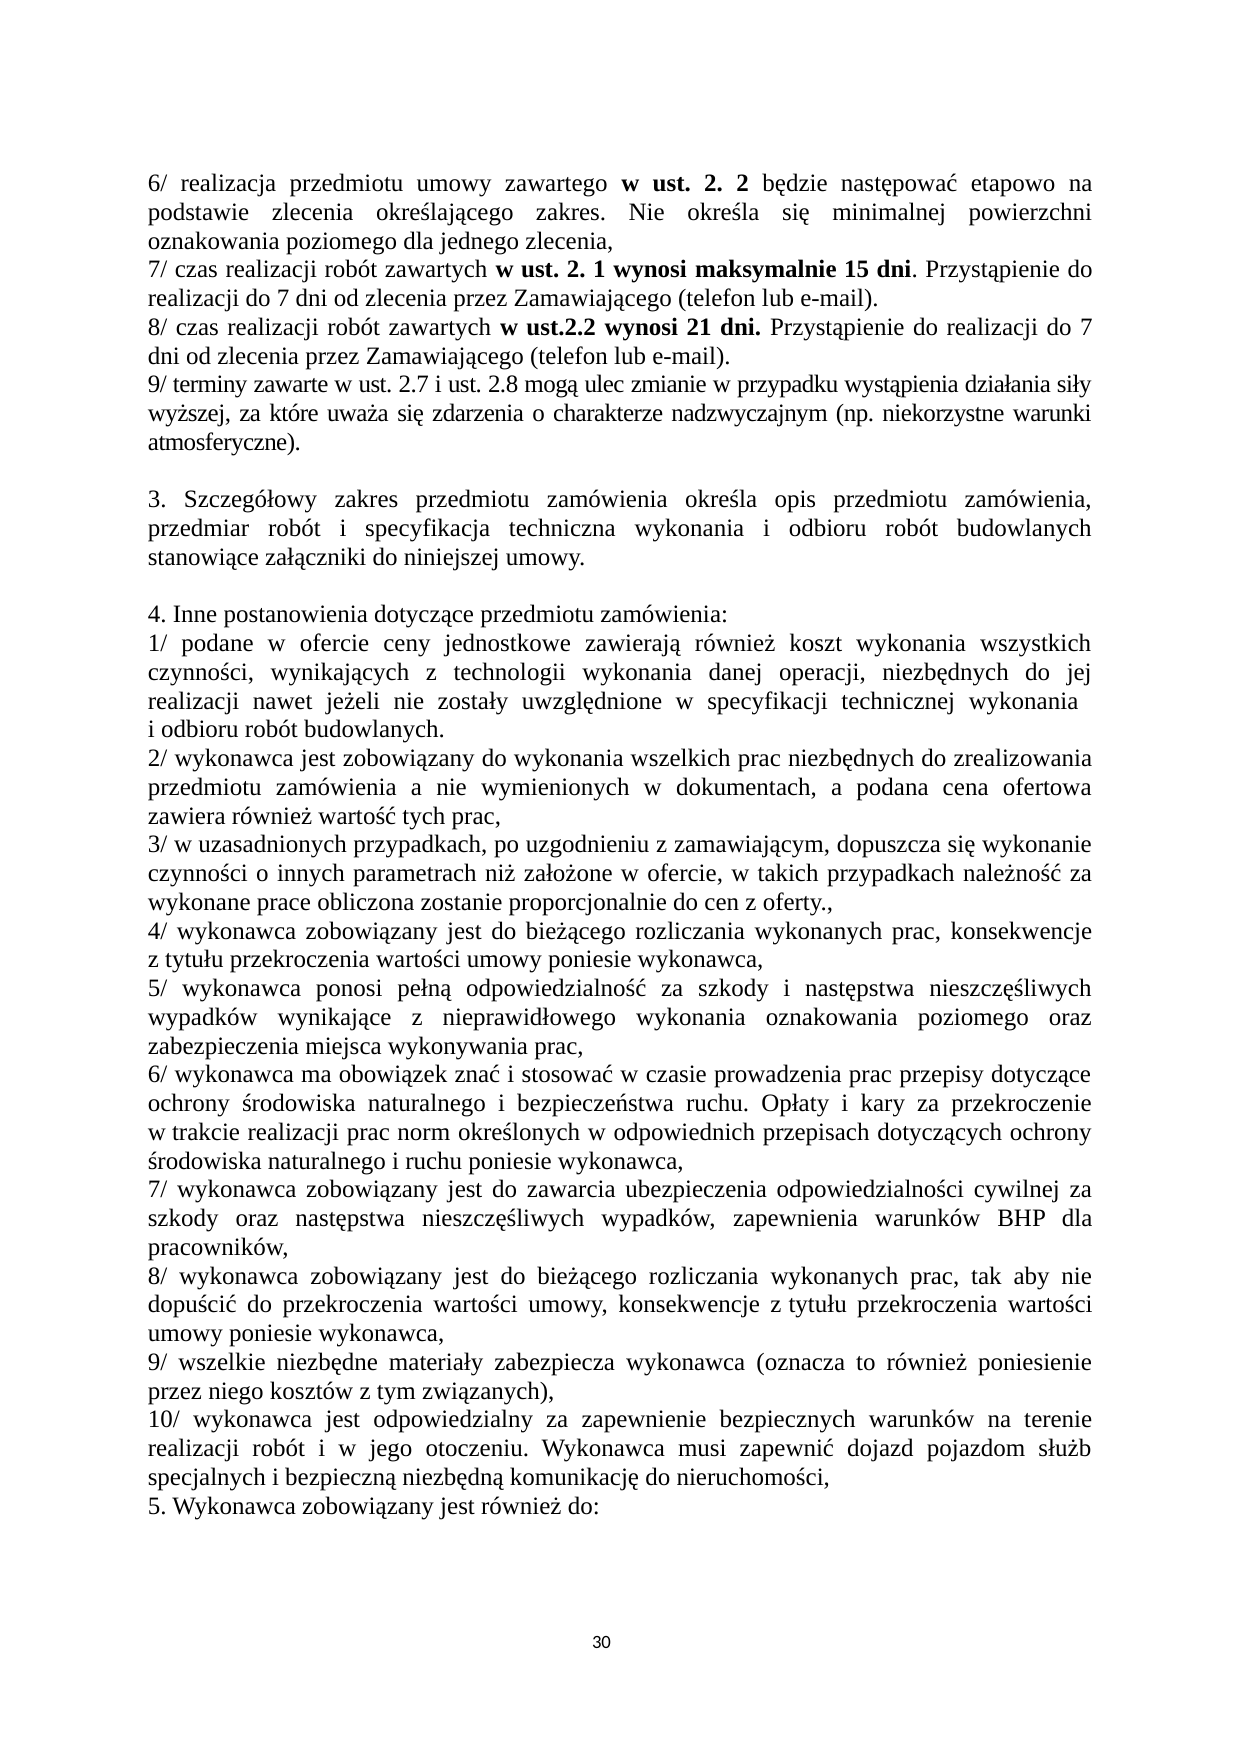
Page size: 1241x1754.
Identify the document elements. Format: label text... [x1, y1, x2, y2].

text 5. Wykonawca zobowiązany jest również do: [148, 1491, 1093, 1519]
text 2/ wykonawca jest zobowiązany do wykonania wszelkich prac niezbędnych do zrealizowania przedmiotu zamówienia a nie wymienionych w dokumentach, a podana cena ofertowa zawiera również wartość tych prac, [148, 743, 1093, 829]
text 4. Inne postanowienia dotyczące przedmiotu zamówienia: [148, 599, 1093, 628]
text 3. Szczegółowy zakres przedmiotu zamówienia określa opis przedmiotu zamówienia, przedmiar robót i specyfikacja techniczna wykonania i odbioru robót budowlanych stanowiące załączniki do niniejszej umowy. [148, 484, 1093, 571]
text 8/ czas realizacji robót zawartych w ust.2.2 wynosi 21 dni. Przystąpienie do realizacji do 7 dni od zlecenia przez Zamawiającego (telefon lub e-mail). [148, 312, 1093, 369]
text 7/ czas realizacji robót zawartych w ust. 2. 1 wynosi maksymalnie 15 dni. Przystąpienie do realizacji do 7 dni od zlecenia przez Zamawiającego (telefon lub e-mail). [148, 254, 1093, 312]
text 7/ wykonawca zobowiązany jest do zawarcia ubezpieczenia odpowiedzialności cywilnej za szkody oraz następstwa nieszczęśliwych wypadków, zapewnienia warunków BHP dla pracowników, [148, 1174, 1093, 1261]
text 3/ w uzasadnionych przypadkach, po uzgodnieniu z zamawiającym, dopuszcza się wykonanie czynności o innych parametrach niż założone w ofercie, w takich przypadkach należność za wykonane prace obliczona zostanie proporcjonalnie do cen z oferty., [148, 829, 1093, 916]
text 4/ wykonawca zobowiązany jest do bieżącego rozliczania wykonanych prac, konsekwencje z tytułu przekroczenia wartości umowy poniesie wykonawca, [148, 916, 1093, 973]
text 8/ wykonawca zobowiązany jest do bieżącego rozliczania wykonanych prac, tak aby nie dopuścić do przekroczenia wartości umowy, konsekwencje z tytułu przekroczenia wartości umowy poniesie wykonawca, [148, 1261, 1093, 1347]
text 9/ wszelkie niezbędne materiały zabezpiecza wykonawca (oznacza to również poniesienie przez niego kosztów z tym związanych), [148, 1347, 1093, 1404]
text 6/ wykonawca ma obowiązek znać i stosować w czasie prowadzenia prac przepisy dotyczące ochrony środowiska naturalnego i bezpieczeństwa ruchu. Opłaty i kary za przekroczenie w trakcie realizacji prac norm określonych w odpowiednich przepisach dotyczących ochrony środowiska naturalnego i ruchu poniesie wykonawca, [148, 1059, 1093, 1174]
text 10/ wykonawca jest odpowiedzialny za zapewnienie bezpiecznych warunków na terenie realizacji robót i w jego otoczeniu. Wykonawca musi zapewnić dojazd pojazdom służb specjalnych i bezpieczną niezbędną komunikację do nieruchomości, [148, 1404, 1093, 1491]
text 6/ realizacja przedmiotu umowy zawartego w ust. 2. 2 będzie następować etapowo na podstawie zlecenia określającego zakres. Nie określa się minimalnej powierzchni oznakowania poziomego dla jednego zlecenia, [148, 168, 1093, 254]
text 1/ podane w ofercie ceny jednostkowe zawierają również koszt wykonania wszystkich czynności, wynikających z technologii wykonania danej operacji, niezbędnych do jej realizacji nawet jeżeli nie zostały uwzględnione w specyfikacji technicznej wykonania i odbioru robót budowlanych. [148, 628, 1093, 743]
text 5/ wykonawca ponosi pełną odpowiedzialność za szkody i następstwa nieszczęśliwych wypadków wynikające z nieprawidłowego wykonania oznakowania poziomego oraz zabezpieczenia miejsca wykonywania prac, [148, 973, 1093, 1059]
text 9/ terminy zawarte w ust. 2.7 i ust. 2.8 mogą ulec zmianie w przypadku wystąpienia działania siły wyższej, za które uważa się zdarzenia o charakterze nadzwyczajnym (np. niekorzystne warunki atmosferyczne). [148, 369, 1093, 456]
